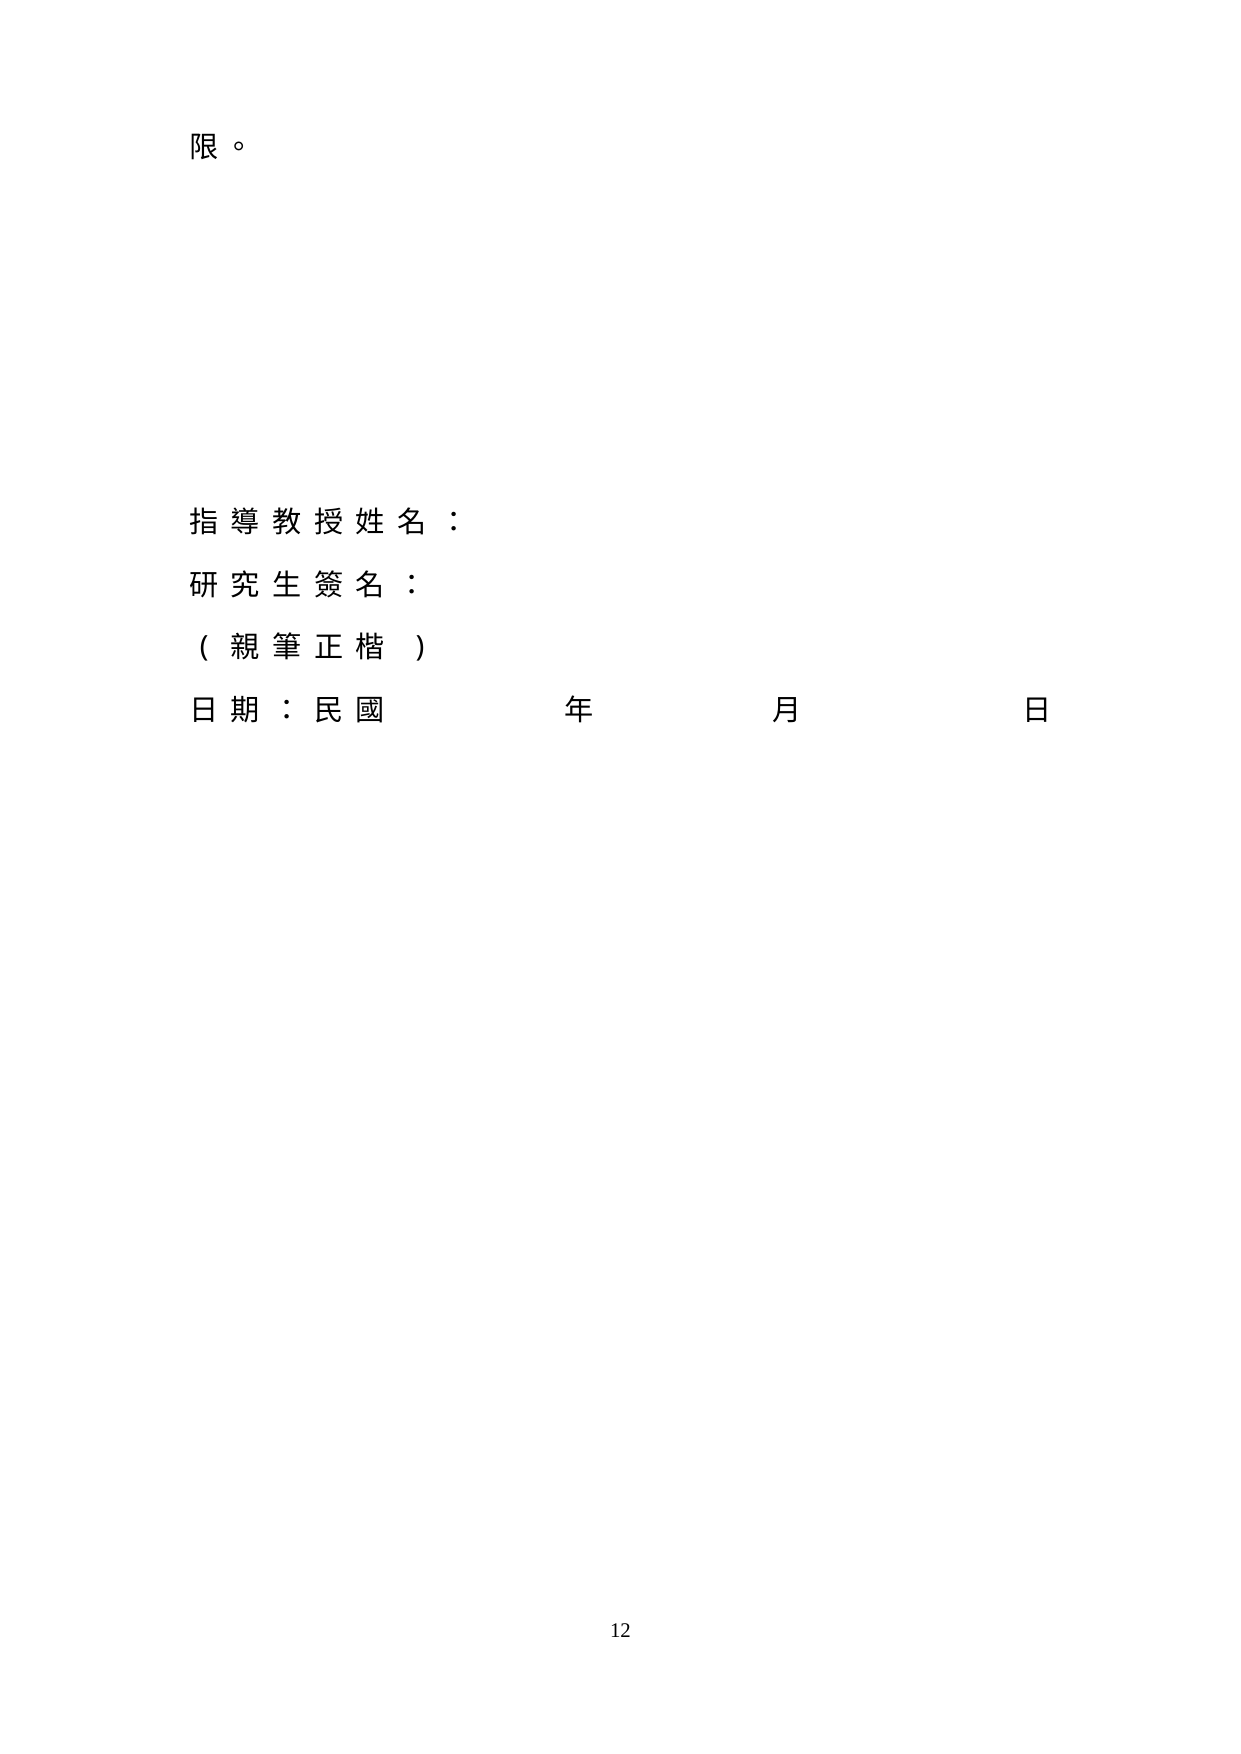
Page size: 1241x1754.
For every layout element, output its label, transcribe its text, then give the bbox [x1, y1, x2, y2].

text 本人具有著作財產權之論文全文紙本，授予教育部指定送繳之圖書館及本人畢業學校圖書館，提供做為學術研究之目的使用，惟每人以一份為限。 [182, 103, 1058, 166]
text (親筆正楷) [183, 603, 1130, 666]
text 日期：民國 年 月 日 [183, 666, 1130, 728]
text 指導教授姓名： [183, 478, 1130, 541]
text 研究生簽名： [183, 541, 1130, 603]
